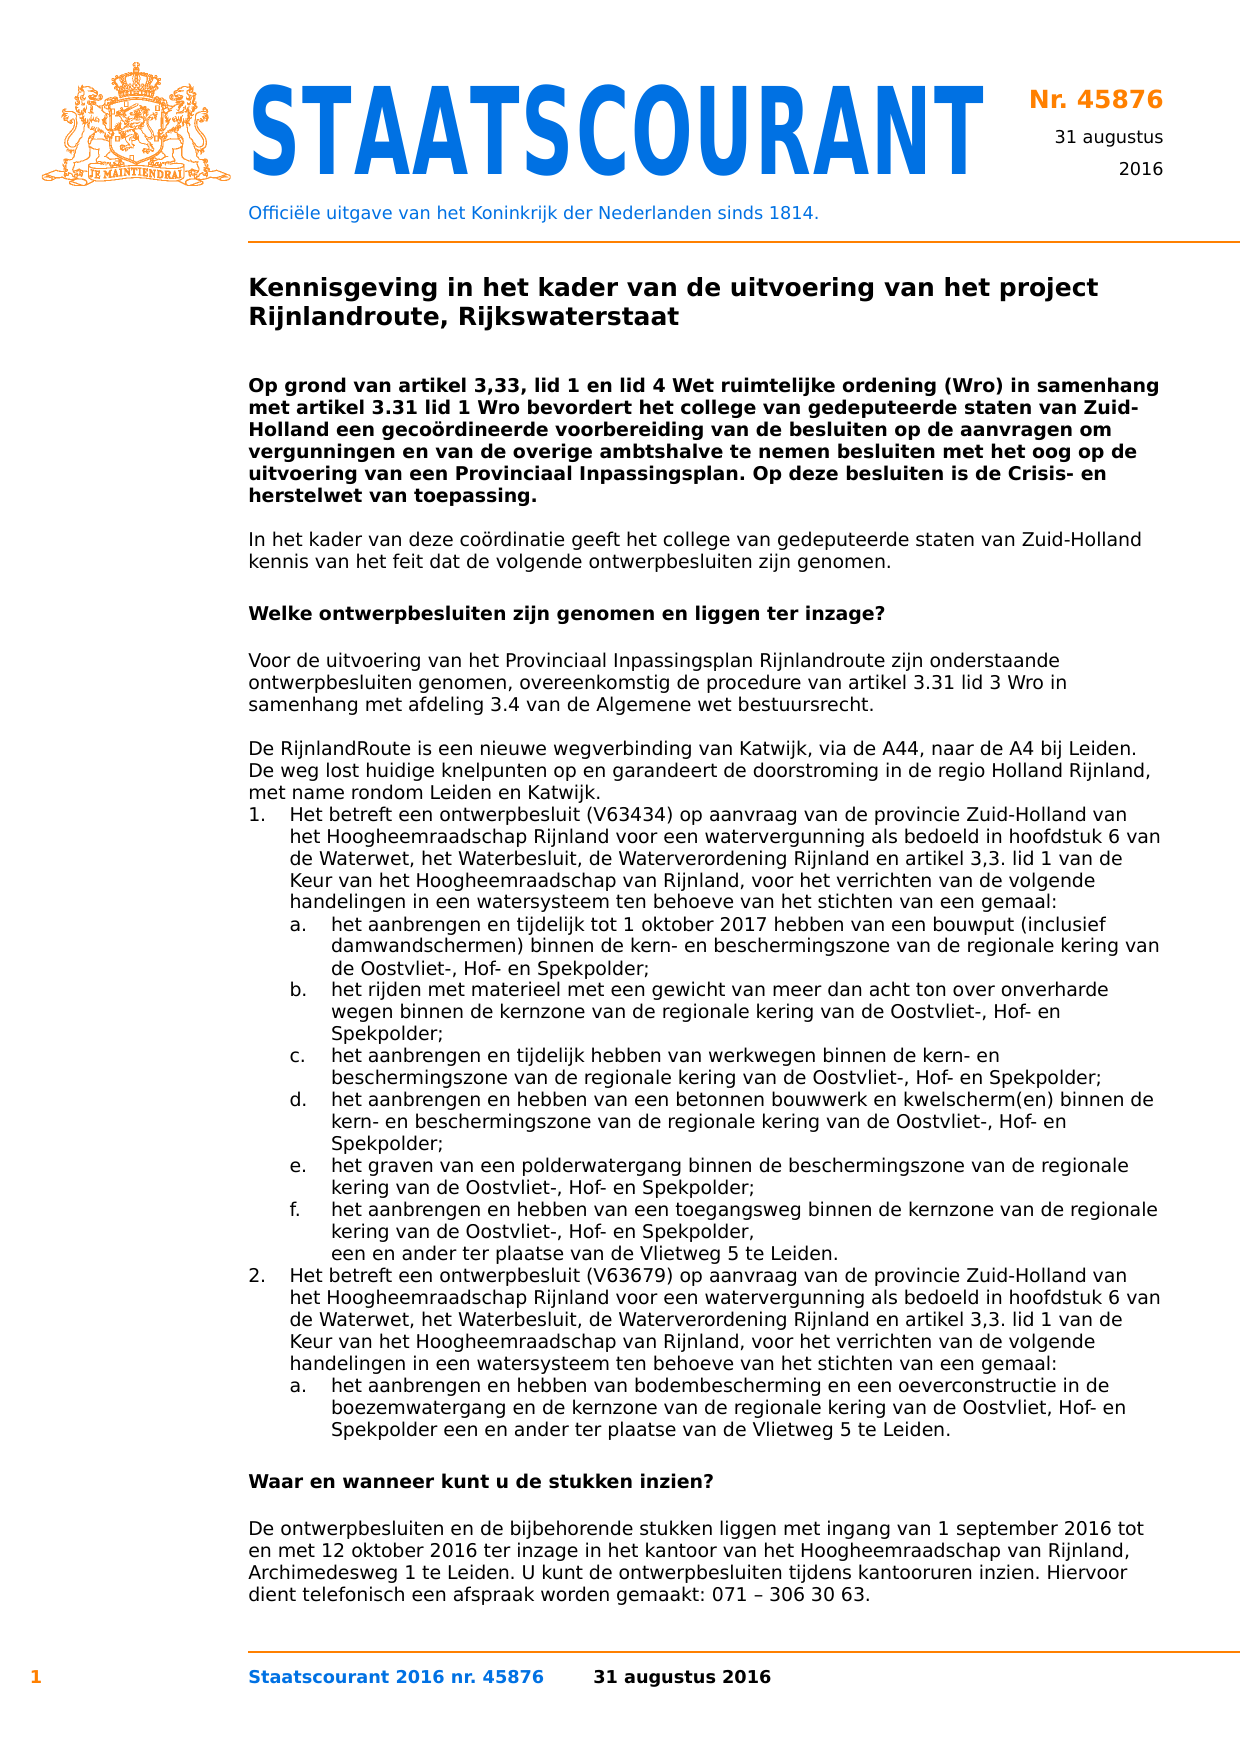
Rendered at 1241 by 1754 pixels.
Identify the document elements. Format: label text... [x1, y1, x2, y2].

table_cell Officiële uitgave van het Koninkrijk der Nederlanden sinds 1814. [248, 203, 1240, 241]
subtitle Welke ontwerpbesluiten zijn genomen en liggen ter inzage? [248, 603, 1163, 625]
table_header Nr. 45876 [998, 62, 1240, 121]
text f. het aanbrengen en hebben van een toegangsweg binnen de kernzone van de regionale kering van de Oostvliet-, Hof- en Spekpolder, [289, 1199, 1163, 1243]
text 2. Het betreft een ontwerpbesluit (V63679) op aanvraag van de provincie Zuid-Holland van het Hoogheemraadschap Rijnland voor een watervergunning als bedoeld in hoofdstuk 6 van de Waterwet, het Waterbesluit, de Waterverordening Rijnland en artikel 3,3. lid 1 van de Keur van het Hoogheemraadschap van Rijnland, voor het verrichten van de volgende handelingen in een watersysteem ten behoeve van het stichten van een gemaal: [248, 1265, 1163, 1375]
picture [41, 62, 231, 186]
text e. het graven van een polderwatergang binnen de beschermingszone van de regionale kering van de Oostvliet-, Hof- en Spekpolder; [289, 1155, 1163, 1199]
table_header STAATSCOURANT [248, 62, 998, 203]
table_header [25, 62, 248, 241]
text a. het aanbrengen en tijdelijk tot 1 oktober 2017 hebben van een bouwput (inclusief damwandschermen) binnen de kern- en beschermingszone van de regionale kering van de Oostvliet-, Hof- en Spekpolder; [289, 913, 1163, 979]
text b. het rijden met materieel met een gewicht van meer dan acht ton over onverharde wegen binnen de kernzone van de regionale kering van de Oostvliet-, Hof- en Spekpolder; [289, 979, 1163, 1045]
subtitle Waar en wanneer kunt u de stukken inzien? [248, 1471, 1163, 1493]
subtitle Kennisgeving in het kader van de uitvoering van het project Rijnlandroute, Rijkswaterstaat [248, 273, 1163, 331]
text Op grond van artikel 3,33, lid 1 en lid 4 Wet ruimtelijke ordening (Wro) in samenhang met artikel 3.31 lid 1 Wro bevordert het college van gedeputeerde staten van Zuid-Holland een gecoördineerde voorbereiding van de besluiten op de aanvragen om vergunningen en van de overige ambtshalve te nemen besluiten met het oog op de uitvoering van een Provinciaal Inpassingsplan. Op deze besluiten is de Crisis- en herstelwet van toepassing. [248, 375, 1163, 507]
text 1. Het betreft een ontwerpbesluit (V63434) op aanvraag van de provincie Zuid-Holland van het Hoogheemraadschap Rijnland voor een watervergunning als bedoeld in hoofdstuk 6 van de Waterwet, het Waterbesluit, de Waterverordening Rijnland en artikel 3,3. lid 1 van de Keur van het Hoogheemraadschap van Rijnland, voor het verrichten van de volgende handelingen in een watersysteem ten behoeve van het stichten van een gemaal: [248, 803, 1163, 913]
text De ontwerpbesluiten en de bijbehorende stukken liggen met ingang van 1 september 2016 tot en met 12 oktober 2016 ter inzage in het kantoor van het Hoogheemraadschap van Rijnland, Archimedesweg 1 te Leiden. U kunt de ontwerpbesluiten tijdens kantooruren inzien. Hiervoor dient telefonisch een afspraak worden gemaakt: 071 – 306 30 63. [248, 1518, 1163, 1606]
text Voor de uitvoering van het Provinciaal Inpassingsplan Rijnlandroute zijn onderstaande ontwerpbesluiten genomen, overeenkomstig de procedure van artikel 3.31 lid 3 Wro in samenhang met afdeling 3.4 van de Algemene wet bestuursrecht. [248, 650, 1163, 716]
text De RijnlandRoute is een nieuwe wegverbinding van Katwijk, via de A44, naar de A4 bij Leiden. De weg lost huidige knelpunten op en garandeert de doorstroming in de regio Holland Rijnland, met name rondom Leiden en Katwijk. [248, 738, 1163, 803]
table_cell 31 augustus [998, 121, 1240, 153]
text een en ander ter plaatse van de Vlietweg 5 te Leiden. [331, 1243, 1163, 1265]
text In het kader van deze coördinatie geeft het college van gedeputeerde staten van Zuid-Holland kennis van het feit dat de volgende ontwerpbesluiten zijn genomen. [248, 529, 1163, 573]
table_cell 2016 [998, 153, 1240, 203]
text c. het aanbrengen en tijdelijk hebben van werkwegen binnen de kern- en beschermingszone van de regionale kering van de Oostvliet-, Hof- en Spekpolder; [289, 1045, 1163, 1089]
text d. het aanbrengen en hebben van een betonnen bouwwerk en kwelscherm(en) binnen de kern- en beschermingszone van de regionale kering van de Oostvliet-, Hof- en Spekpolder; [289, 1089, 1163, 1155]
text a. het aanbrengen en hebben van bodembescherming en een oeverconstructie in de boezemwatergang en de kernzone van de regionale kering van de Oostvliet, Hof- en Spekpolder een en ander ter plaatse van de Vlietweg 5 te Leiden. [289, 1375, 1163, 1441]
